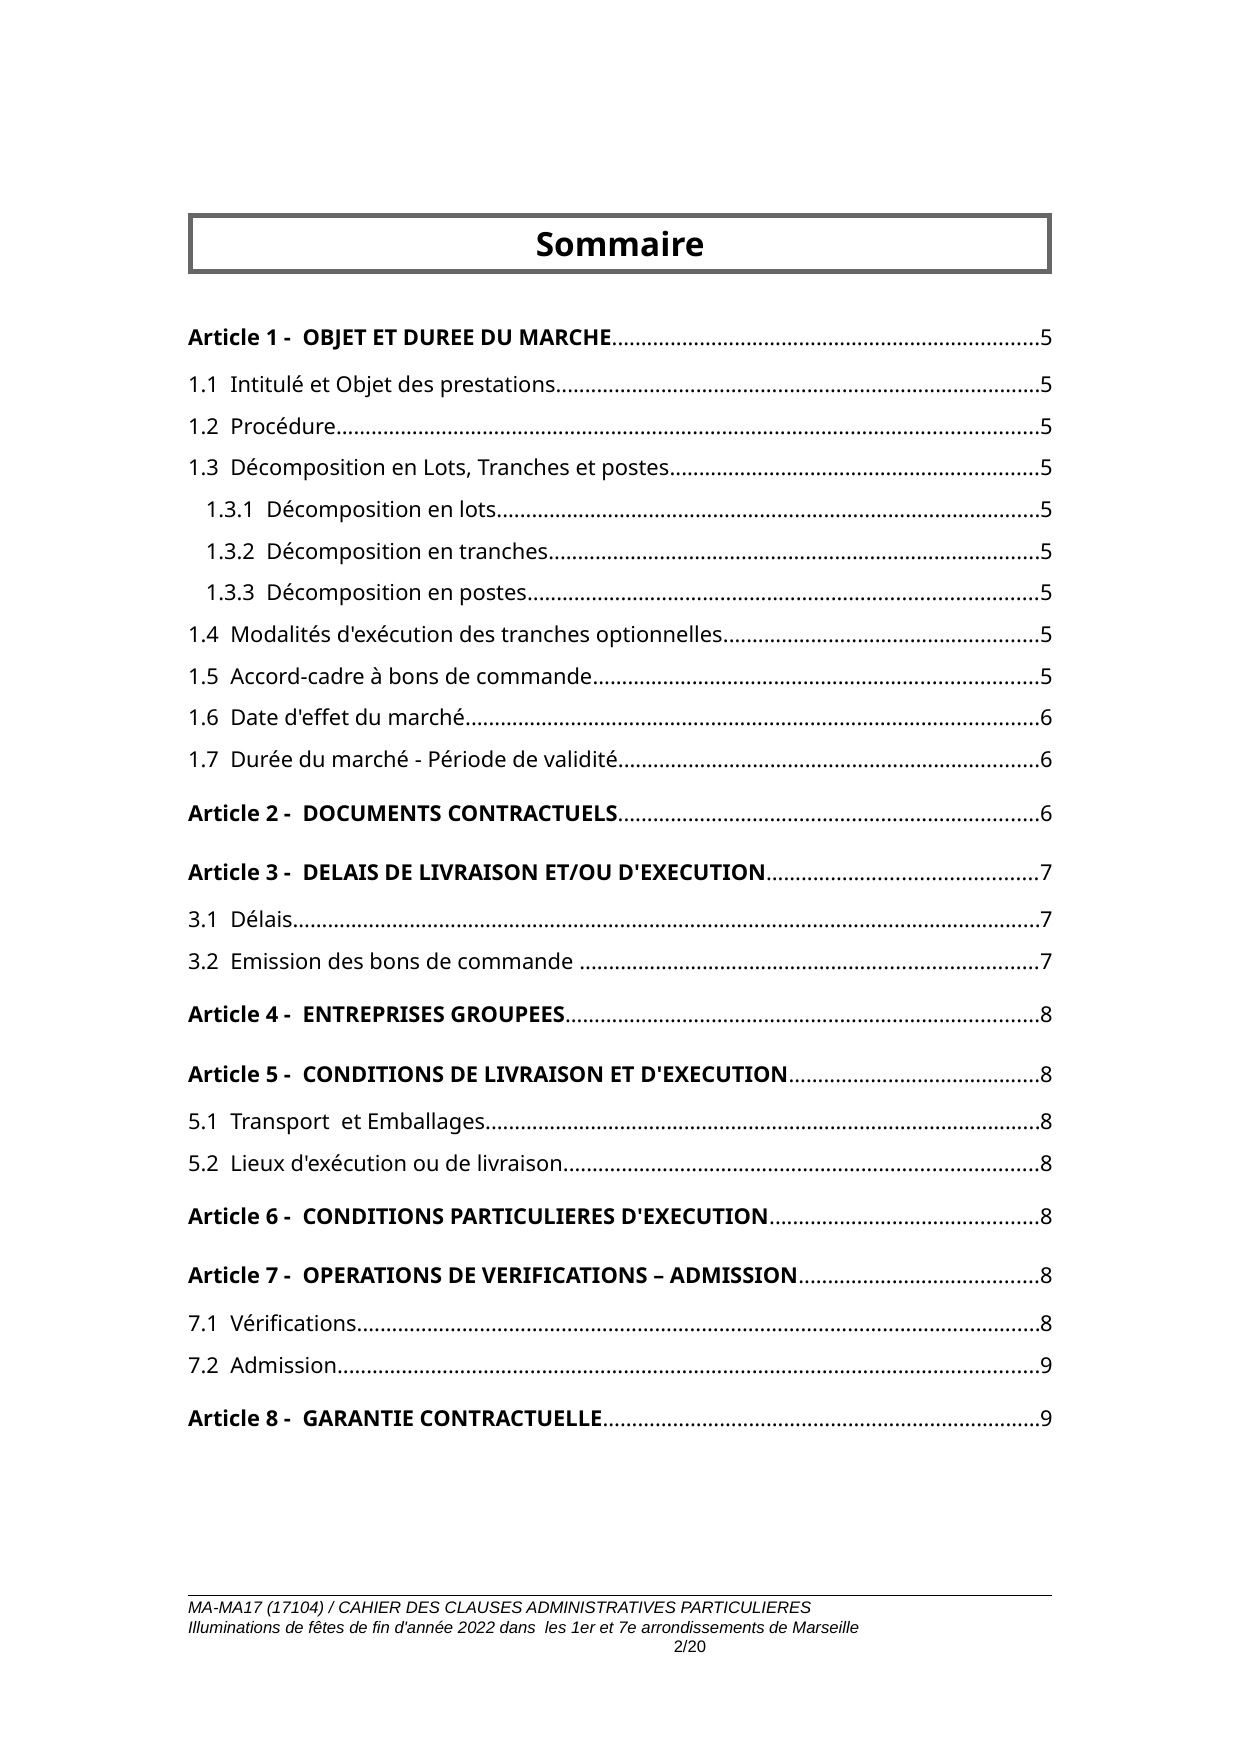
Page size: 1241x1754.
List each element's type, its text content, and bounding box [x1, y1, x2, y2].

text Article 1 - OBJET ET DUREE DU MARCHE 5 [188, 322, 1052, 351]
text 1.3.2 Décomposition en tranches 5 [206, 536, 1052, 566]
text 3.2 Emission des bons de commande 7 [188, 946, 1052, 976]
text Article 7 - OPERATIONS DE VERIFICATIONS – ADMISSION 8 [188, 1261, 1052, 1290]
text Article 5 - CONDITIONS DE LIVRAISON ET D'EXECUTION 8 [188, 1059, 1052, 1088]
subtitle Sommaire [193, 218, 1047, 269]
text 1.3.1 Décomposition en lots 5 [206, 494, 1052, 524]
text Article 4 - ENTREPRISES GROUPEES 8 [188, 999, 1052, 1029]
text Article 6 - CONDITIONS PARTICULIERES D'EXECUTION 8 [188, 1201, 1052, 1231]
text Article 2 - DOCUMENTS CONTRACTUELS 6 [188, 797, 1052, 827]
text 1.1 Intitulé et Objet des prestations 5 [188, 369, 1052, 399]
text 7.1 Vérifications 8 [188, 1308, 1052, 1338]
text 5.2 Lieux d'exécution ou de livraison 8 [188, 1148, 1052, 1178]
text 3.1 Délais 7 [188, 904, 1052, 934]
text 1.5 Accord-cadre à bons de commande 5 [188, 661, 1052, 691]
text Article 3 - DELAIS DE LIVRAISON ET/OU D'EXECUTION 7 [188, 857, 1052, 887]
text 5.1 Transport et Emballages 8 [188, 1106, 1052, 1136]
text 1.2 Procédure 5 [188, 411, 1052, 441]
text 7.2 Admission 9 [188, 1350, 1052, 1379]
text Article 8 - GARANTIE CONTRACTUELLE 9 [188, 1403, 1052, 1433]
text 1.7 Durée du marché - Période de validité 6 [188, 744, 1052, 774]
text 1.3 Décomposition en Lots, Tranches et postes 5 [188, 452, 1052, 482]
text 1.3.3 Décomposition en postes 5 [206, 577, 1052, 607]
text 1.6 Date d'effet du marché 6 [188, 702, 1052, 732]
text 1.4 Modalités d'exécution des tranches optionnelles 5 [188, 619, 1052, 649]
